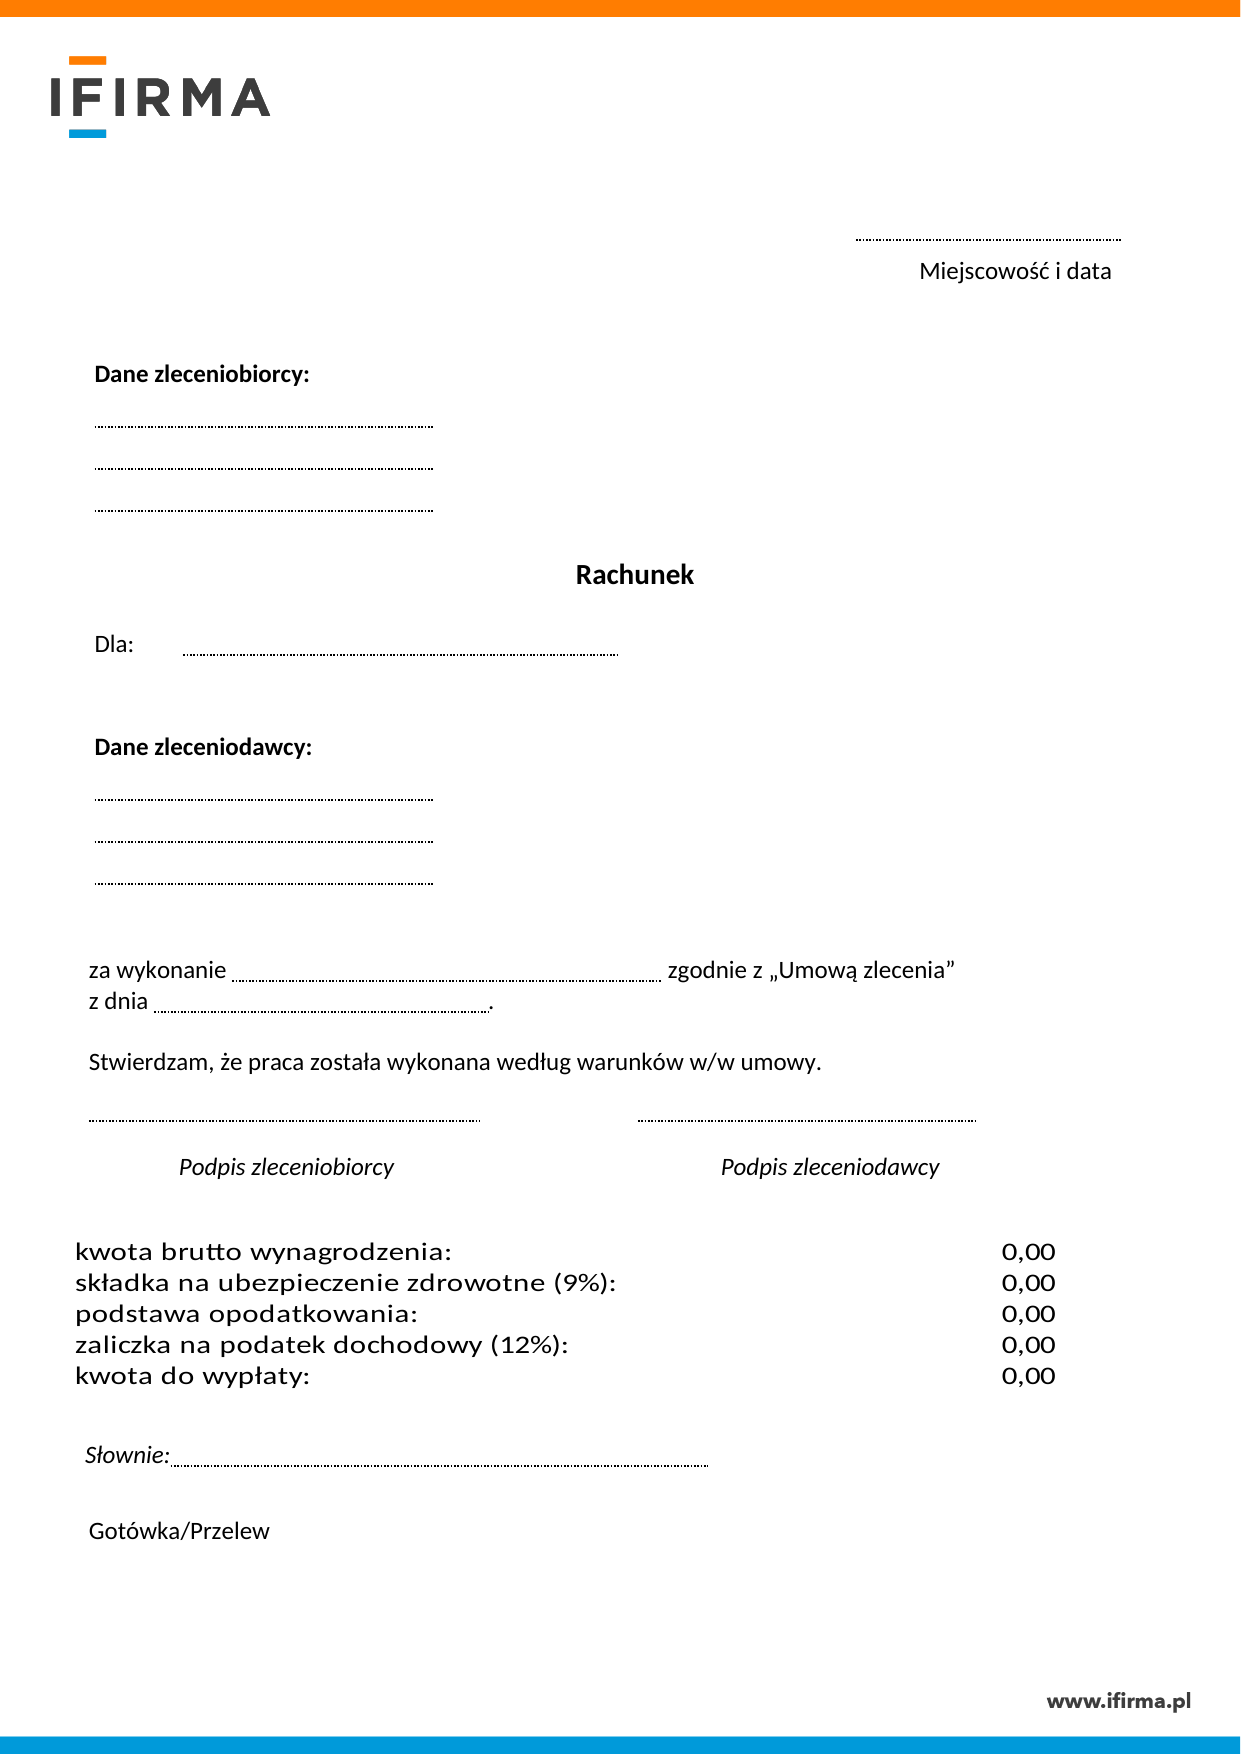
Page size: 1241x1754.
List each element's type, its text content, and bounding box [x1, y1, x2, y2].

table_cell [89, 437, 555, 479]
table_cell Podpis zleceniodawcy [626, 1152, 1034, 1203]
table_cell Miejscowość i data [850, 250, 1181, 292]
table_header [178, 623, 762, 664]
text Gotówka/Przelew [89, 1515, 1181, 1545]
table_header Dla: [89, 623, 177, 664]
table_cell [89, 768, 555, 809]
text Stwierdzam, że praca została wykonana według warunków w/w umowy. [89, 1046, 1181, 1076]
table_cell [89, 479, 555, 521]
text Rachunek [89, 556, 1181, 592]
picture [0, 1665, 1241, 1736]
table_cell [496, 1152, 626, 1203]
table_header [496, 1076, 626, 1152]
table_header Dane zleceniodawcy: [89, 695, 555, 767]
table_header [626, 1076, 1034, 1152]
table_cell [89, 809, 555, 851]
table_header Dane zleceniobiorcy: [89, 322, 555, 395]
table_cell [89, 395, 555, 437]
table_cell Podpis zleceniobiorcy [78, 1152, 496, 1203]
table_cell [89, 851, 555, 893]
text za wykonanie zgodnie z „Umową zlecenia” z dnia . [89, 954, 1181, 1015]
table_header [78, 1076, 496, 1152]
table_header Słownie: [74, 1425, 747, 1484]
table_header [850, 208, 1181, 250]
picture [0, 0, 1241, 177]
